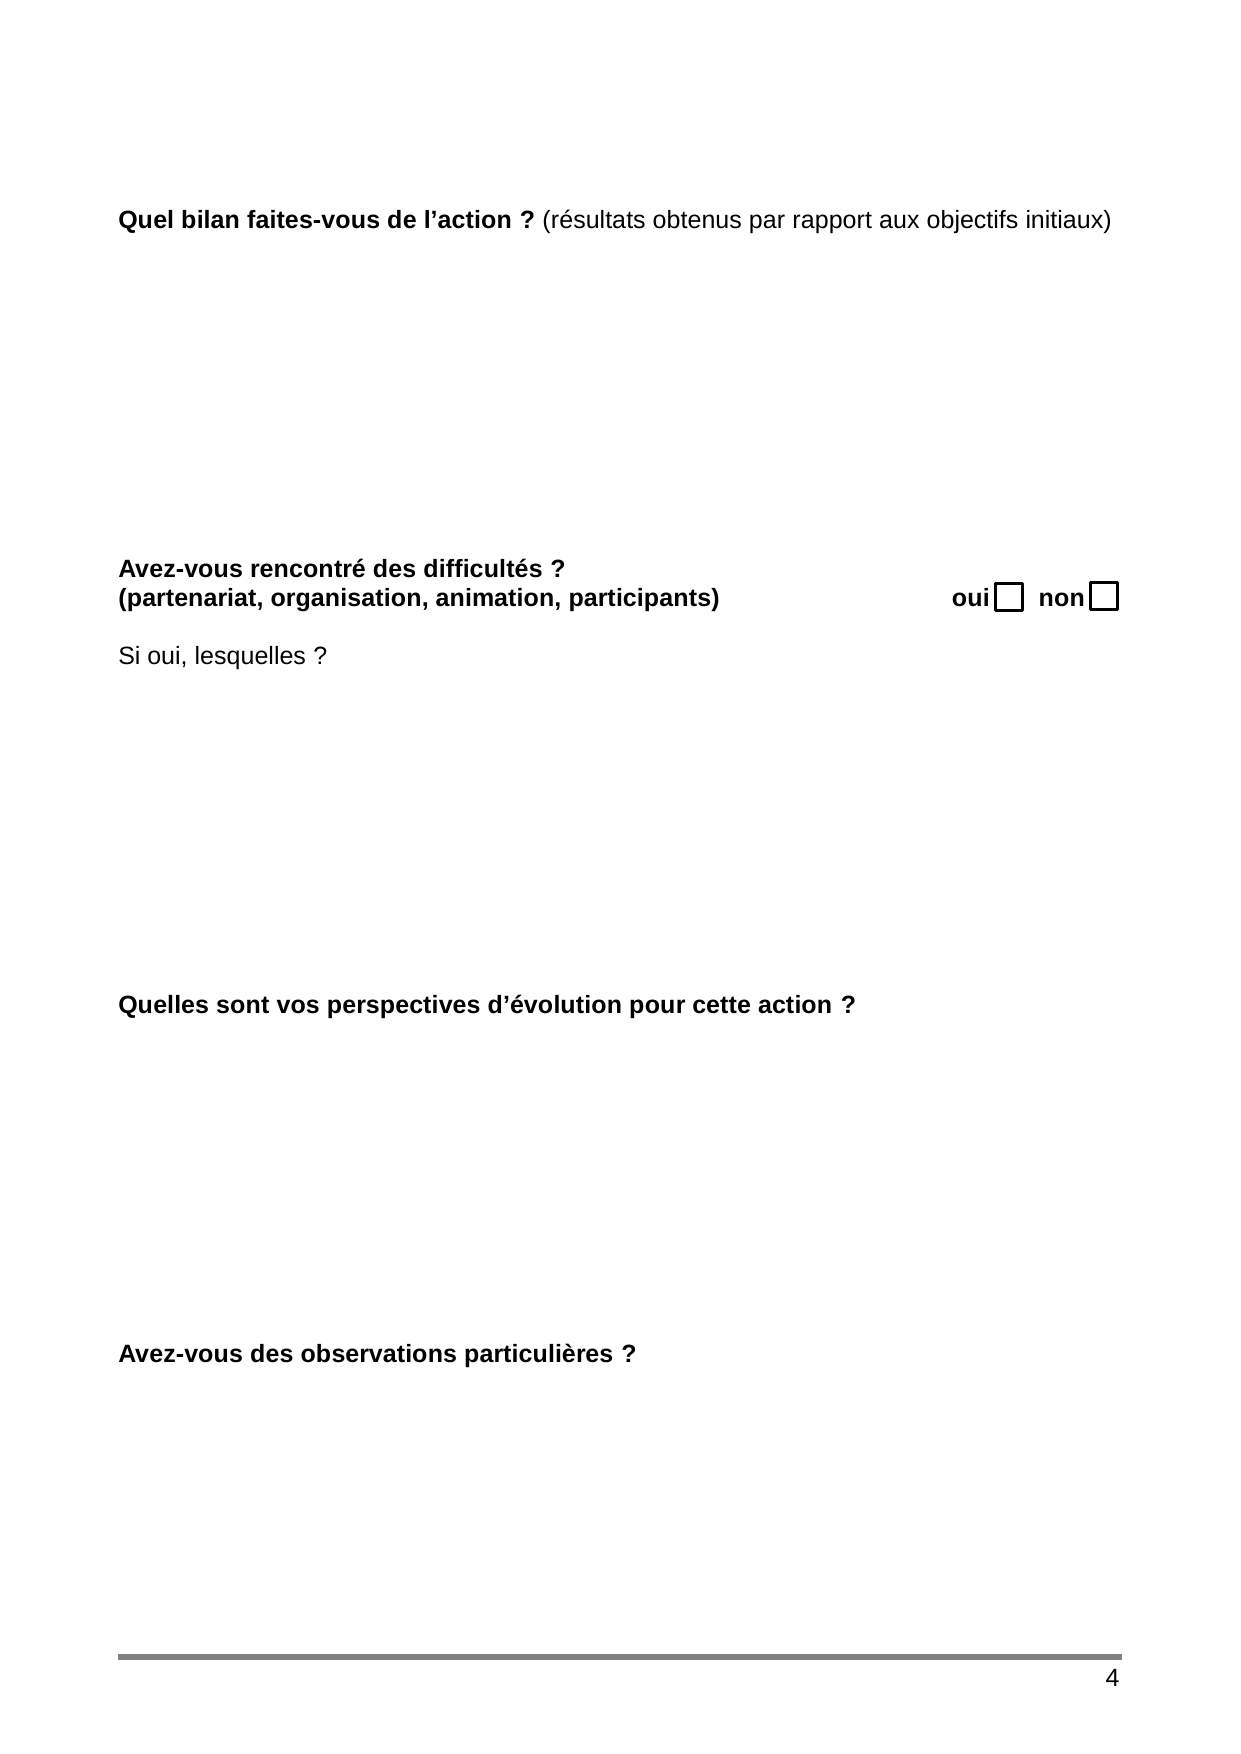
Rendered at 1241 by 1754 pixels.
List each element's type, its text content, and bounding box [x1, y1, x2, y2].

text Quel bilan faites-vous de l’action ? (résultats obtenus par rapport aux objectifs initiaux) [118, 205, 1122, 234]
text Si oui, lesquelles ? [118, 641, 1122, 670]
text non [1024, 583, 1122, 612]
text Quelles sont vos perspectives d’évolution pour cette action ? [118, 990, 1122, 1019]
text Avez-vous des observations particulières ? [118, 1339, 1122, 1368]
text (partenariat, organisation, animation, participants) oui [118, 583, 994, 612]
text Avez-vous rencontré des difficultés ? [118, 554, 1122, 583]
